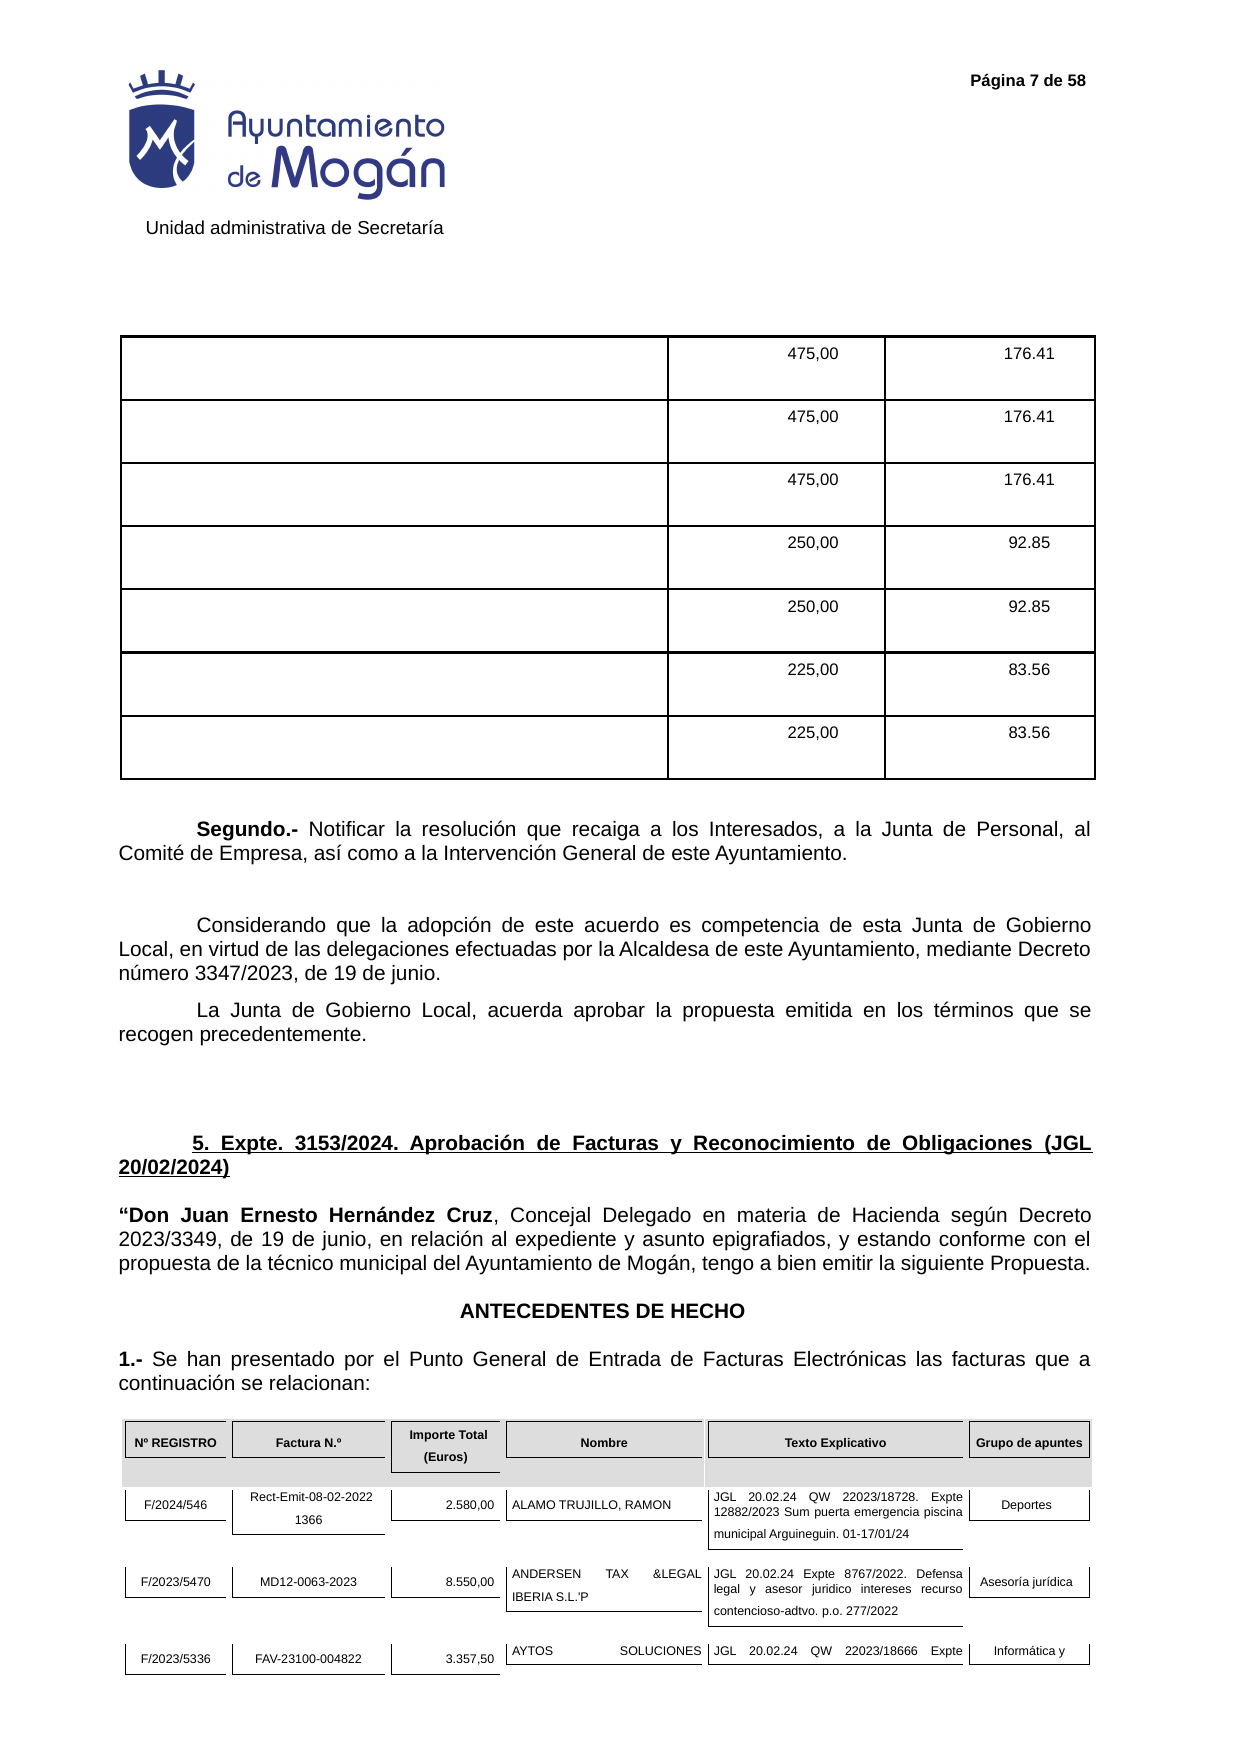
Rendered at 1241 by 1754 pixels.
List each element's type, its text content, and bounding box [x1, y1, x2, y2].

table_cell 475,00 [669, 464, 884, 525]
table_cell 176,41 [886, 401, 1094, 462]
text ANTECEDENTES DE HECHO [118, 1299, 1092, 1323]
table_cell 475,00 [669, 401, 884, 462]
text Segundo.- Notificar la resolución que recaiga a los Interesados, a la Junta de Personal, al Comité de Empresa, así como a la Intervención General de este Ayuntamiento. [118, 816, 1092, 864]
table_cell FAV-23100-004822 [229, 1641, 388, 1677]
table_cell [122, 717, 667, 778]
table_cell F/2023/5470 [122, 1564, 229, 1641]
table_cell ALAMO TRUJILLO, RAMON [503, 1487, 704, 1564]
table_cell 2.580,00 [388, 1487, 503, 1564]
text 1.- Se han presentado por el Punto General de Entrada de Facturas Electrónicas las facturas que a continuación se relacionan: [118, 1347, 1092, 1394]
table_cell JGL 20.02.24 QW 22023/18666 Expte [705, 1641, 966, 1677]
table_header Grupo de apuntes [966, 1419, 1092, 1487]
table_cell [122, 464, 667, 525]
text La Junta de Gobierno Local, acuerda aprobar la propuesta emitida en los términos que se recogen precedentemente. [118, 998, 1092, 1046]
table_cell JGL 20.02.24 Expte 8767/2022. Defensa legal y asesor juridico intereses recurso contencioso-adtvo. p.o. 277/2022 [705, 1564, 966, 1641]
text Considerando que la adopción de este acuerdo es competencia de esta Junta de Gobierno Local, en virtud de las delegaciones efectuadas por la Alcaldesa de este Ayuntamiento, mediante Decreto número 3347/2023, de 19 de junio. [118, 913, 1092, 985]
table_cell Informática y [966, 1641, 1092, 1677]
table_cell F/2024/546 [122, 1487, 229, 1564]
table_cell 475,00 [669, 338, 884, 398]
table_cell 225,00 [669, 654, 884, 715]
table_cell 92,85 [886, 590, 1094, 651]
table_cell 83,56 [886, 717, 1094, 778]
table_cell [122, 527, 667, 588]
table_cell 176,41 [886, 338, 1094, 398]
table_cell [122, 401, 667, 462]
table_header Importe Total (Euros) [388, 1419, 503, 1487]
text “Don Juan Ernesto Hernández Cruz, Concejal Delegado en materia de Hacienda según Decreto 2023/3349, de 19 de junio, en relación al expediente y asunto epigrafiados, y estando conforme con el propuesta de la técnico municipal del Ayuntamiento de Mogán, tengo a bien emitir la siguiente Propuesta. [118, 1203, 1092, 1275]
table_cell [122, 590, 667, 651]
table_cell F/2023/5336 [122, 1641, 229, 1677]
table_cell 250,00 [669, 527, 884, 588]
table_cell Rect-Emit-08-02-2022 1366 [229, 1487, 388, 1564]
table_header Nº REGISTRO [122, 1419, 229, 1487]
table_header Nombre [503, 1419, 704, 1487]
table_cell [122, 338, 667, 398]
text 5. Expte. 3153/2024. Aprobación de Facturas y Reconocimiento de Obligaciones (JGL 20/02/2024) [118, 1131, 1092, 1179]
table_header Texto Explicativo [705, 1419, 966, 1487]
table_cell 92,85 [886, 527, 1094, 588]
table_cell 8.550,00 [388, 1564, 503, 1641]
table_cell JGL 20.02.24 QW 22023/18728. Expte 12882/2023 Sum puerta emergencia piscina municipal Arguineguin. 01-17/01/24 [705, 1487, 966, 1564]
table_cell 3.357,50 [388, 1641, 503, 1677]
table_cell [122, 654, 667, 715]
picture [128, 70, 445, 206]
table_cell 250,00 [669, 590, 884, 651]
table_cell Asesoría jurídica [966, 1564, 1092, 1641]
table_cell AYTOS SOLUCIONES [503, 1641, 704, 1677]
table_cell 176,41 [886, 464, 1094, 525]
table_cell ANDERSEN TAX &LEGAL IBERIA S.L.'P [503, 1564, 704, 1641]
table_cell 83,56 [886, 654, 1094, 715]
table_cell MD12-0063-2023 [229, 1564, 388, 1641]
table_cell Deportes [966, 1487, 1092, 1564]
table_cell 225,00 [669, 717, 884, 778]
table_header Factura N.º [229, 1419, 388, 1487]
